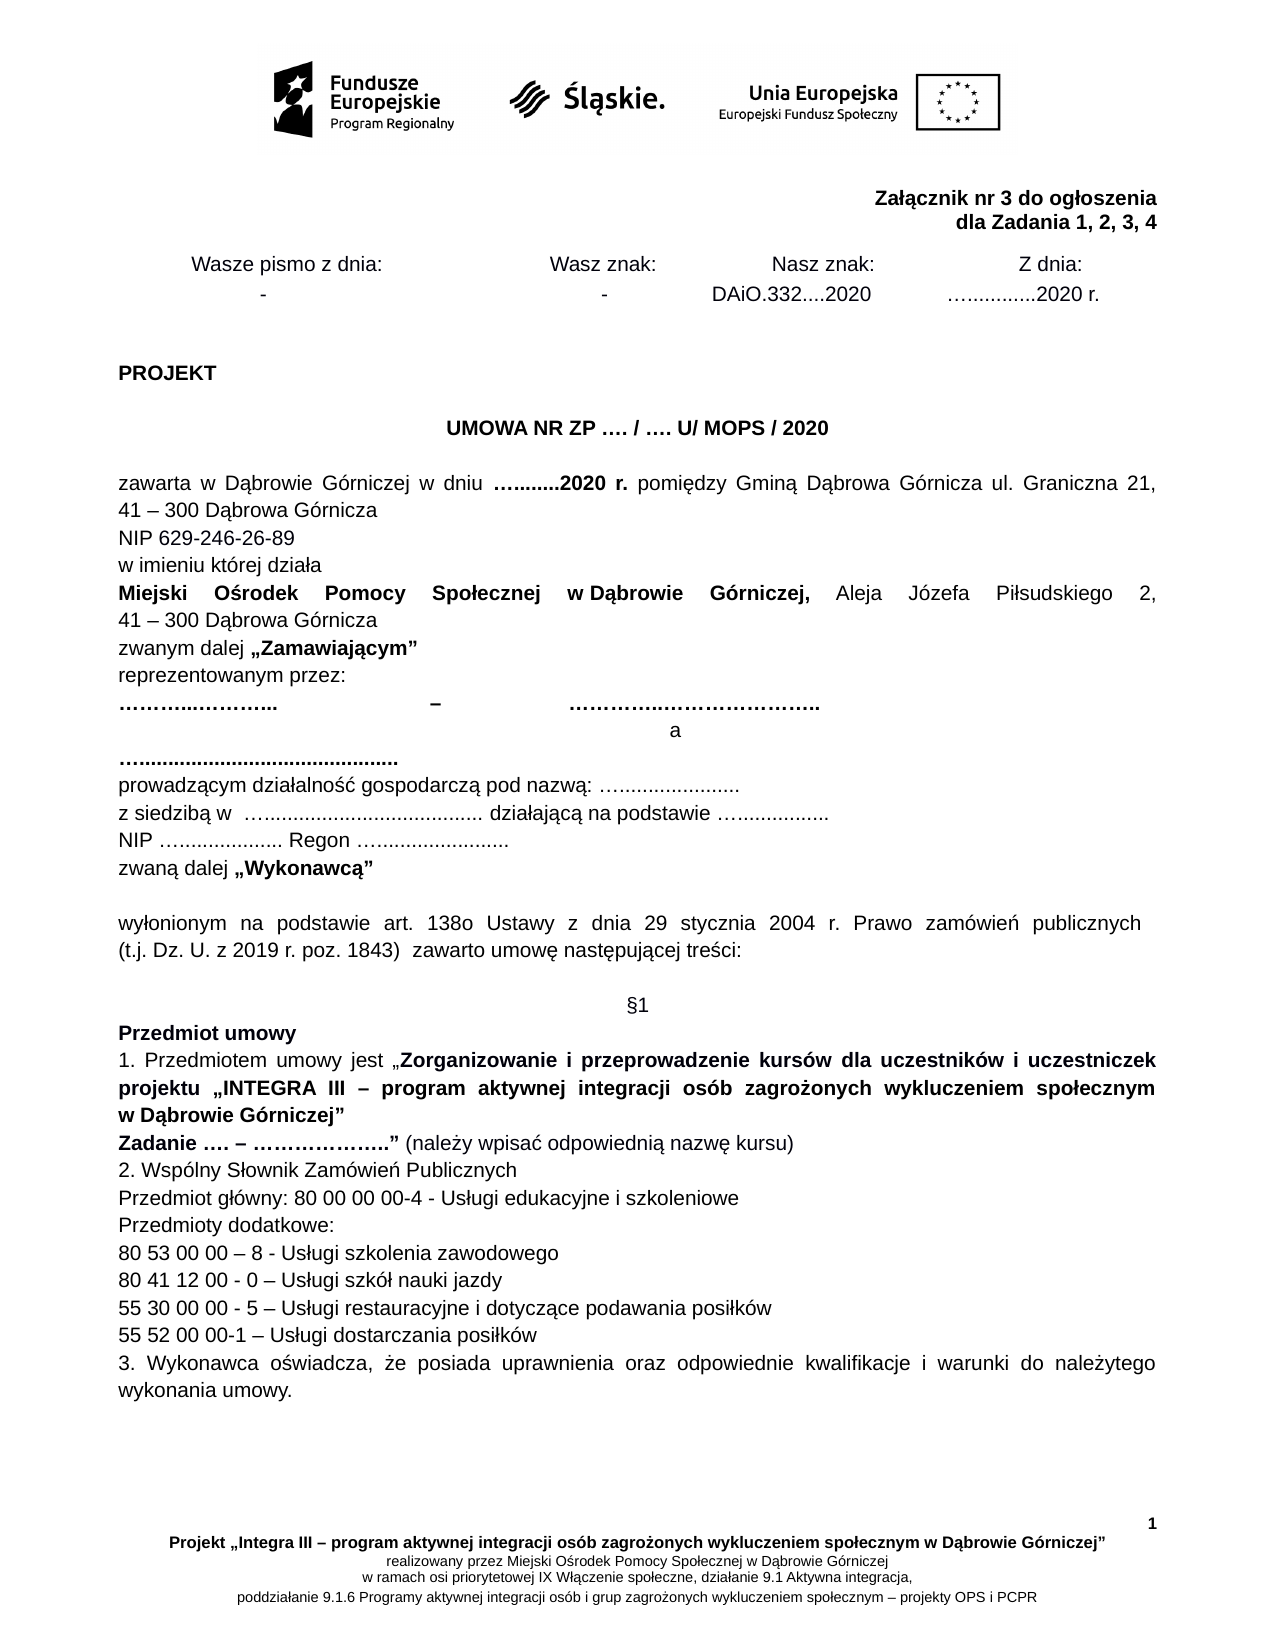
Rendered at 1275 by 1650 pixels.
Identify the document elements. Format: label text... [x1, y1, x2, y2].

text Miejski Ośrodek Pomocy Społecznej w Dąbrowie Górniczej, Aleja Józefa Piłsudskiego 2, 41 – 300 Dąbrowa Górnicza [118, 581, 1157, 632]
text zwaną dalej „Wykonawcą” [118, 856, 1157, 880]
text Przedmiot główny: 80 00 00 00-4 - Usługi edukacyjne i szkoleniowe [118, 1186, 1157, 1210]
text …............................................. [118, 746, 1157, 770]
text §1 [118, 993, 1157, 1017]
text reprezentowanym przez: [118, 663, 1157, 687]
text 55 30 00 00 - 5 – Usługi restauracyjne i dotyczące podawania posiłków [118, 1296, 1157, 1320]
text 2. Wspólny Słownik Zamówień Publicznych [118, 1158, 1157, 1182]
text 3. Wykonawca oświadcza, że posiada uprawnienia oraz odpowiednie kwalifikacje i warunki do należytego wykonania umowy. [118, 1351, 1157, 1402]
text zwanym dalej „Zamawiającym” [118, 636, 1157, 660]
text Przedmioty dodatkowe: [118, 1213, 1157, 1237]
text 80 53 00 00 – 8 - Usługi szkolenia zawodowego [118, 1241, 1157, 1265]
text dla Zadania 1, 2, 3, 4 [118, 210, 1157, 234]
text NIP ….................. Regon …....................... [118, 828, 1157, 852]
text z siedzibą w …...................................... działającą na podstawie …................ [118, 801, 1157, 825]
text UMOWA NR ZP …. / …. U/ MOPS / 2020 [118, 416, 1157, 440]
subtitle Zadanie …. – ………………..” (należy wpisać odpowiednią nazwę kursu) [118, 1131, 1157, 1155]
text - - DAiO.332....2020 …............2020 r. [118, 282, 1157, 306]
text NIP 629-246-26-89 [118, 526, 1157, 550]
text 55 52 00 00-1 – Usługi dostarczania posiłków [118, 1323, 1157, 1347]
text zawarta w Dąbrowie Górniczej w dniu …........2020 r. pomiędzy Gminą Dąbrowa Górnicza ul. Graniczna 21, 41 – 300 Dąbrowa Górnicza [118, 471, 1157, 522]
text 1. Przedmiotem umowy jest „Zorganizowanie i przeprowadzenie kursów dla uczestników i uczestniczek projektu „INTEGRA III – program aktywnej integracji osób zagrożonych wykluczeniem społecznym w Dąbrowie Górniczej” [118, 1048, 1157, 1127]
text Załącznik nr 3 do ogłoszenia [118, 186, 1157, 210]
text PROJEKT [118, 361, 1157, 385]
text Wasze pismo z dnia: Wasz znak: Nasz znak: Z dnia: [118, 252, 1157, 276]
text wyłonionym na podstawie art. 138o Ustawy z dnia 29 stycznia 2004 r. Prawo zamówień publicznych (t.j. Dz. U. z 2019 r. poz. 1843) zawarto umowę następującej treści: [118, 911, 1157, 962]
text ………...………... – …………..………………….. [118, 691, 1157, 715]
text Przedmiot umowy [118, 1021, 1157, 1045]
text w imieniu której działa [118, 553, 1157, 577]
text prowadzącym działalność gospodarczą pod nazwą: …..................... [118, 773, 1157, 797]
text a [118, 718, 1157, 742]
text 80 41 12 00 - 0 – Usługi szkół nauki jazdy [118, 1268, 1157, 1292]
